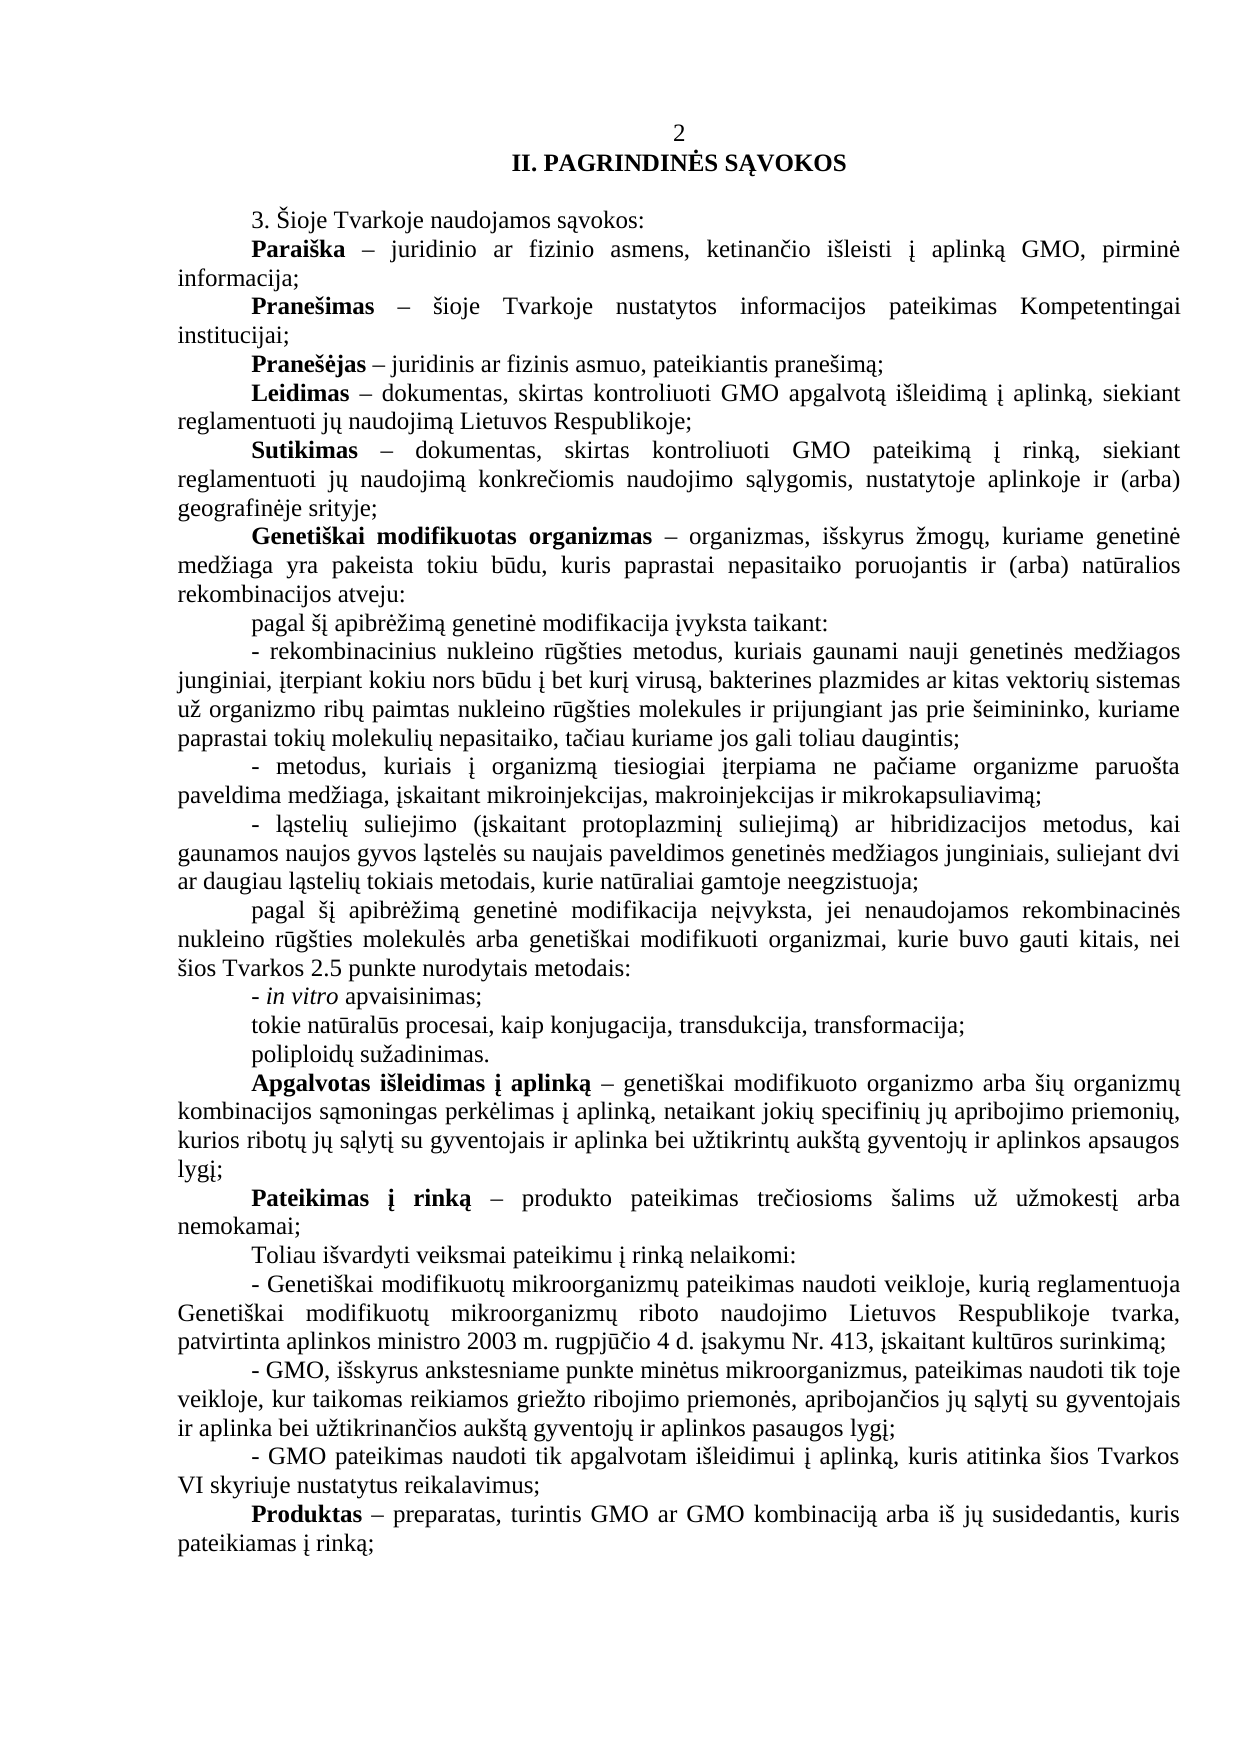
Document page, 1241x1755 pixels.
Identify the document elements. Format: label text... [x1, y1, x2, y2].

text poliploidų sužadinimas. [177, 1039, 1181, 1068]
text II. PAGRINDINĖS SĄVOKOS [177, 148, 1181, 176]
text pagal šį apibrėžimą genetinė modifikacija neįvyksta, jei nenaudojamos rekombinacinės nukleino rūgšties molekulės arba genetiškai modifikuoti organizmai, kurie buvo gauti kitais, nei šios Tvarkos 2.5 punkte nurodytais metodais: [177, 895, 1181, 981]
text Pranešėjas – juridinis ar fizinis asmuo, pateikiantis pranešimą; [177, 349, 1181, 378]
text - ląstelių suliejimo (įskaitant protoplazminį suliejimą) ar hibridizacijos metodus, kai gaunamos naujos gyvos ląstelės su naujais paveldimos genetinės medžiagos junginiais, suliejant dvi ar daugiau ląstelių tokiais metodais, kurie natūraliai gamtoje neegzistuoja; [177, 809, 1181, 895]
text - in vitro apvaisinimas; [177, 981, 1181, 1010]
text Pateikimas į rinką – produkto pateikimas trečiosioms šalims už užmokestį arba nemokamai; [177, 1183, 1181, 1240]
text tokie natūralūs procesai, kaip konjugacija, transdukcija, transformacija; [177, 1010, 1181, 1039]
text - metodus, kuriais į organizmą tiesiogiai įterpiama ne pačiame organizme paruošta paveldima medžiaga, įskaitant mikroinjekcijas, makroinjekcijas ir mikrokapsuliavimą; [177, 751, 1181, 809]
text 3. Šioje Tvarkoje naudojamos sąvokos: [177, 205, 1181, 234]
text Sutikimas – dokumentas, skirtas kontroliuoti GMO pateikimą į rinką, siekiant reglamentuoti jų naudojimą konkrečiomis naudojimo sąlygomis, nustatytoje aplinkoje ir (arba) geografinėje srityje; [177, 435, 1181, 521]
text Genetiškai modifikuotas organizmas – organizmas, išskyrus žmogų, kuriame genetinė medžiaga yra pakeista tokiu būdu, kuris paprastai nepasitaiko poruojantis ir (arba) natūralios rekombinacijos atveju: [177, 521, 1181, 608]
text Toliau išvardyti veiksmai pateikimu į rinką nelaikomi: [177, 1240, 1181, 1269]
text Leidimas – dokumentas, skirtas kontroliuoti GMO apgalvotą išleidimą į aplinką, siekiant reglamentuoti jų naudojimą Lietuvos Respublikoje; [177, 378, 1181, 435]
text Pranešimas – šioje Tvarkoje nustatytos informacijos pateikimas Kompetentingai institucijai; [177, 291, 1181, 349]
text Produktas – preparatas, turintis GMO ar GMO kombinaciją arba iš jų susidedantis, kuris pateikiamas į rinką; [177, 1499, 1181, 1556]
text Paraiška – juridinio ar fizinio asmens, ketinančio išleisti į aplinką GMO, pirminė informacija; [177, 234, 1181, 291]
text - GMO pateikimas naudoti tik apgalvotam išleidimui į aplinką, kuris atitinka šios Tvarkos VI skyriuje nustatytus reikalavimus; [177, 1441, 1181, 1499]
text - GMO, išskyrus ankstesniame punkte minėtus mikroorganizmus, pateikimas naudoti tik toje veikloje, kur taikomas reikiamos griežto ribojimo priemonės, apribojančios jų sąlytį su gyventojais ir aplinka bei užtikrinančios aukštą gyventojų ir aplinkos pasaugos lygį; [177, 1355, 1181, 1441]
text Apgalvotas išleidimas į aplinką – genetiškai modifikuoto organizmo arba šių organizmų kombinacijos sąmoningas perkėlimas į aplinką, netaikant jokių specifinių jų apribojimo priemonių, kurios ribotų jų sąlytį su gyventojais ir aplinka bei užtikrintų aukštą gyventojų ir aplinkos apsaugos lygį; [177, 1068, 1181, 1183]
text pagal šį apibrėžimą genetinė modifikacija įvyksta taikant: [177, 608, 1181, 636]
text - Genetiškai modifikuotų mikroorganizmų pateikimas naudoti veikloje, kurią reglamentuoja Genetiškai modifikuotų mikroorganizmų riboto naudojimo Lietuvos Respublikoje tvarka, patvirtinta aplinkos ministro 2003 m. rugpjūčio 4 d. įsakymu Nr. 413, įskaitant kultūros surinkimą; [177, 1269, 1181, 1355]
text - rekombinacinius nukleino rūgšties metodus, kuriais gaunami nauji genetinės medžiagos junginiai, įterpiant kokiu nors būdu į bet kurį virusą, bakterines plazmides ar kitas vektorių sistemas už organizmo ribų paimtas nukleino rūgšties molekules ir prijungiant jas prie šeimininko, kuriame paprastai tokių molekulių nepasitaiko, tačiau kuriame jos gali toliau daugintis; [177, 636, 1181, 751]
